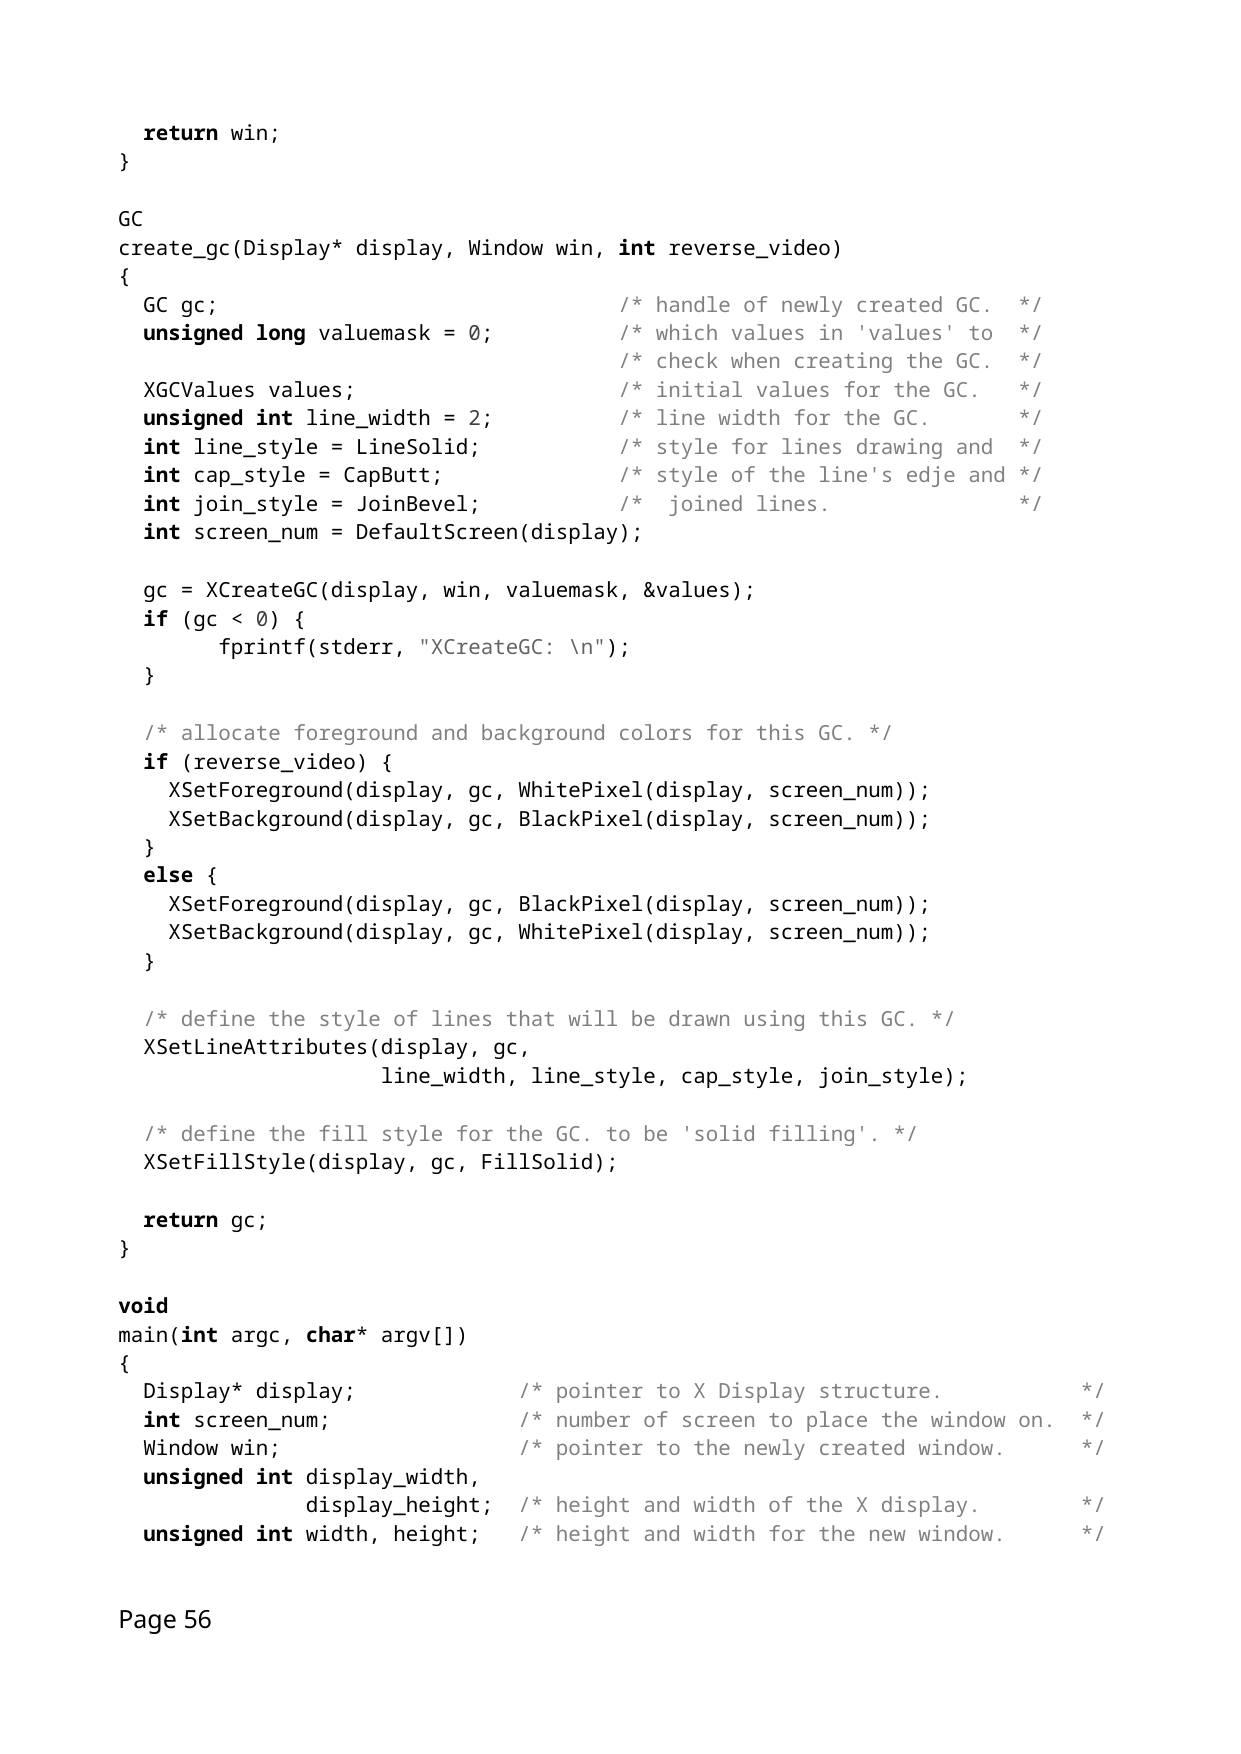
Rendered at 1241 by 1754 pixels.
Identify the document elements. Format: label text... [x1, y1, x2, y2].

text unsigned int line_width = 2; /* line width for the GC. */ [118, 403, 1122, 432]
text int join_style = JoinBevel; /* joined lines. */ [118, 489, 1122, 517]
text gc = XCreateGC(display, win, valuemask, &values); [118, 575, 1122, 604]
text line_width, line_style, cap_style, join_style); [118, 1061, 1122, 1089]
text /* check when creating the GC. */ [118, 347, 1122, 375]
text } [118, 946, 1122, 974]
text int cap_style = CapButt; /* style of the line's edje and */ [118, 460, 1122, 489]
text unsigned int width, height; /* height and width for the new window. */ [118, 1519, 1122, 1547]
text if (reverse_video) { [118, 747, 1122, 775]
text unsigned int display_width, [118, 1462, 1122, 1490]
text /* define the fill style for the GC. to be 'solid filling'. */ [118, 1119, 1122, 1147]
text XSetForeground(display, gc, WhitePixel(display, screen_num)); [118, 775, 1122, 804]
text XSetFillStyle(display, gc, FillSolid); [118, 1147, 1122, 1176]
text display_height; /* height and width of the X display. */ [118, 1490, 1122, 1519]
text int line_style = LineSolid; /* style for lines drawing and */ [118, 432, 1122, 460]
text if (gc < 0) { [118, 604, 1122, 632]
text } [118, 832, 1122, 861]
text XSetBackground(display, gc, BlackPixel(display, screen_num)); [118, 804, 1122, 832]
text fprintf(stderr, "XCreateGC: \n"); [118, 632, 1122, 661]
text XSetBackground(display, gc, WhitePixel(display, screen_num)); [118, 917, 1122, 946]
text { [118, 261, 1122, 290]
text XSetForeground(display, gc, BlackPixel(display, screen_num)); [118, 889, 1122, 917]
text GC [118, 204, 1122, 233]
text unsigned long valuemask = 0; /* which values in 'values' to */ [118, 318, 1122, 347]
text /* allocate foreground and background colors for this GC. */ [118, 718, 1122, 747]
text { [118, 1348, 1122, 1377]
text return gc; [118, 1205, 1122, 1233]
text else { [118, 861, 1122, 889]
text } [118, 147, 1122, 175]
text } [118, 661, 1122, 689]
text Display* display; /* pointer to X Display structure. */ [118, 1377, 1122, 1405]
text GC gc; /* handle of newly created GC. */ [118, 290, 1122, 318]
text main(int argc, char* argv[]) [118, 1320, 1122, 1348]
text create_gc(Display* display, Window win, int reverse_video) [118, 233, 1122, 261]
text /* define the style of lines that will be drawn using this GC. */ [118, 1004, 1122, 1032]
text XGCValues values; /* initial values for the GC. */ [118, 375, 1122, 403]
text } [118, 1233, 1122, 1262]
text XSetLineAttributes(display, gc, [118, 1032, 1122, 1061]
text return win; [118, 118, 1122, 147]
text Window win; /* pointer to the newly created window. */ [118, 1433, 1122, 1462]
text int screen_num = DefaultScreen(display); [118, 517, 1122, 546]
text int screen_num; /* number of screen to place the window on. */ [118, 1405, 1122, 1433]
text void [118, 1291, 1122, 1320]
